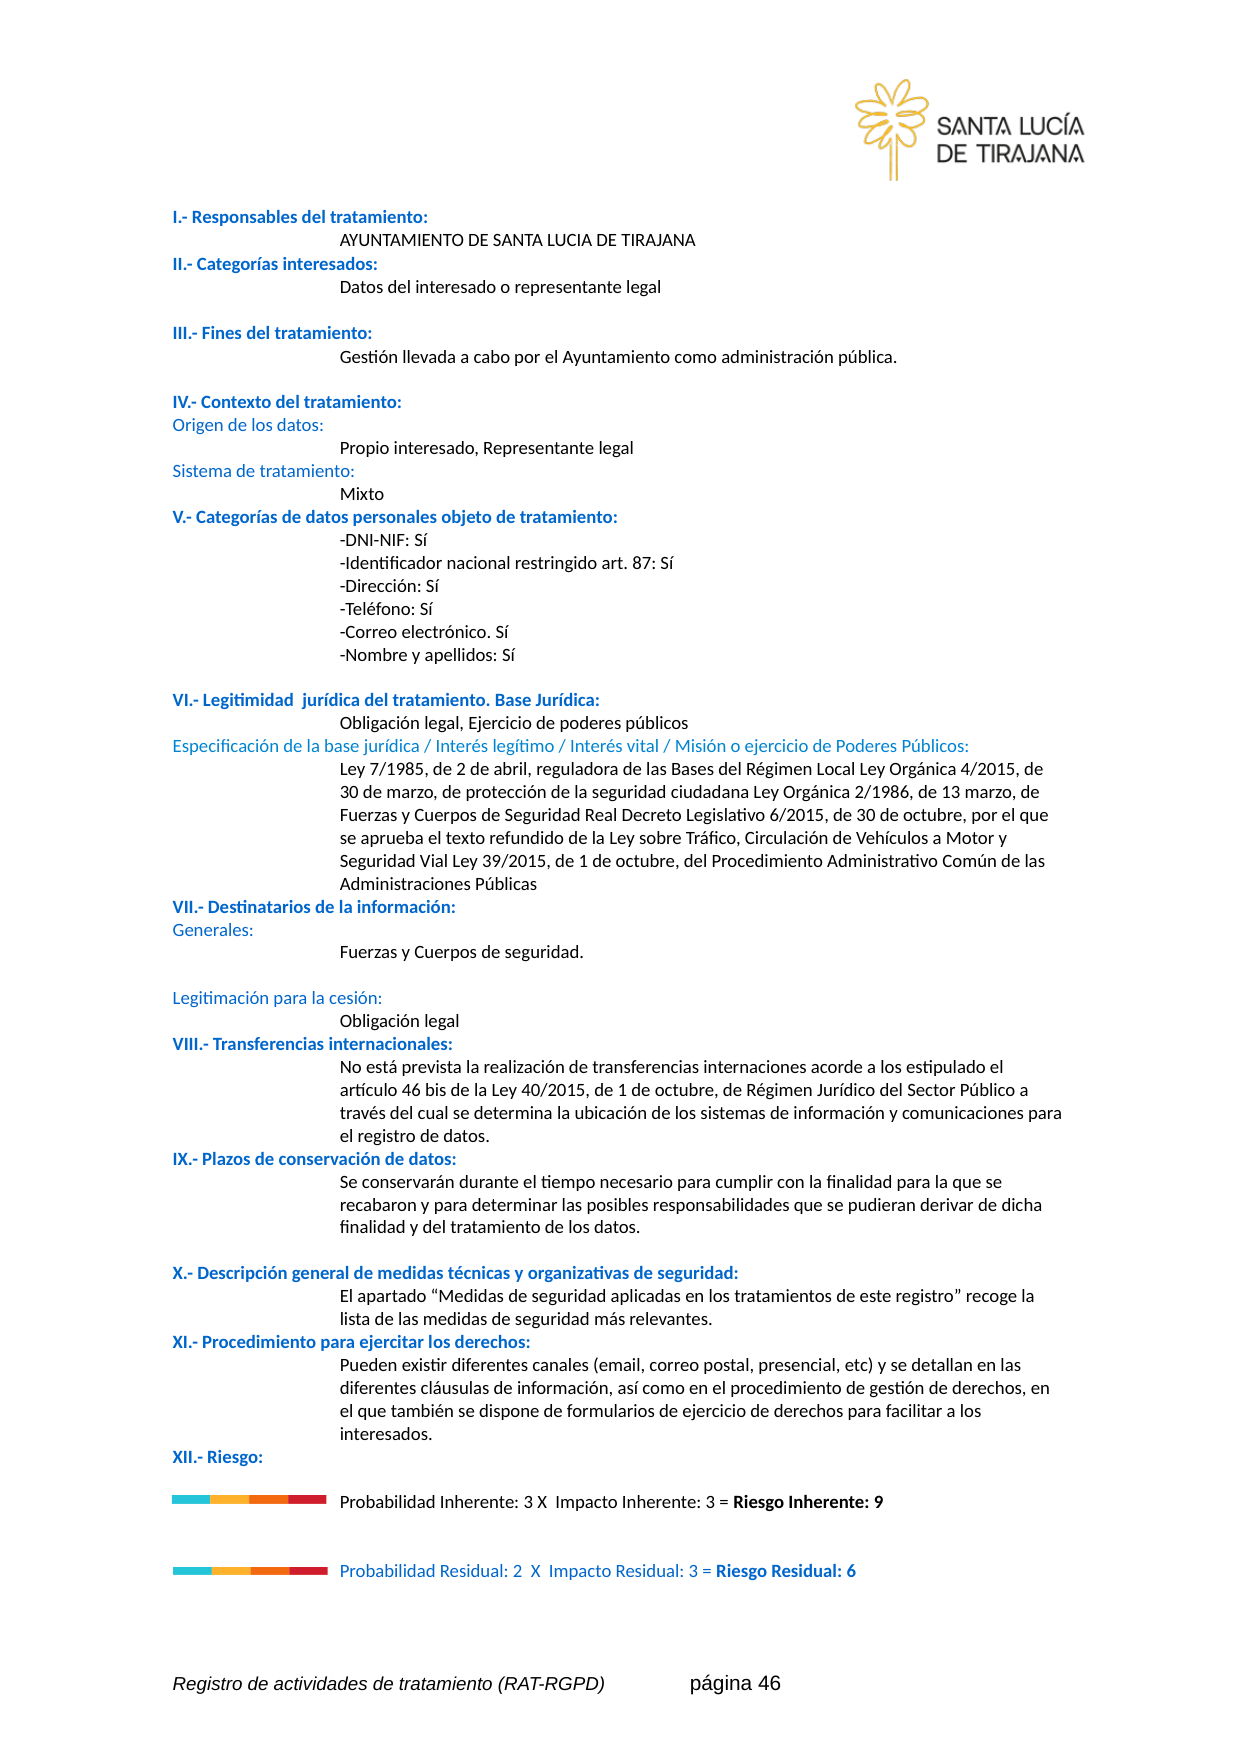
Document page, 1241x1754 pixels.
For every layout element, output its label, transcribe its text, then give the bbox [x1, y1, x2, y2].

table_cell [161, 1605, 1067, 1628]
table_cell [161, 528, 338, 688]
table_cell [161, 1284, 338, 1330]
table_cell [161, 1170, 338, 1261]
table_cell V.- Categorías de datos personales objeto de tratamiento: [161, 505, 1067, 528]
table_cell [161, 1055, 338, 1147]
table_cell [161, 276, 338, 321]
table_cell Ley 7/1985, de 2 de abril, reguladora de las Bases del Régimen Local Ley Orgánica 4/2015, de 30 de marzo, de protección de la seguridad ciudadana Ley Orgánica 2/1986, de 13 marzo, de Fuerzas y Cuerpos de Seguridad Real Decreto Legislativo 6/2015, de 30 de octubre, por el que se aprueba el texto refundido de la Ley sobre Tráfico, Circulación de Vehículos a Motor y Seguridad Vial Ley 39/2015, de 1 de octubre, del Procedimiento Administrativo Común de las Administraciones Públicas [339, 757, 1067, 895]
table_cell X.- Descripción general de medidas técnicas y organizativas de seguridad: [161, 1261, 1067, 1284]
table_cell Generales: [161, 918, 1067, 941]
table_cell Pueden existir diferentes canales (email, correo postal, presencial, etc) y se detallan en las diferentes cláusulas de información, así como en el procedimiento de gestión de derechos, en el que también se dispone de formularios de ejercicio de derechos para facilitar a los interesados. [339, 1353, 1067, 1445]
table_cell [161, 1468, 338, 1605]
table_cell Sistema de tratamiento: [161, 459, 1067, 482]
table_cell [161, 1353, 338, 1445]
picture [171, 1495, 327, 1504]
table_cell Fuerzas y Cuerpos de seguridad. [339, 941, 1067, 986]
table_cell VII.- Destinatarios de la información: [161, 895, 1067, 918]
table_cell Propio interesado, Representante legal [339, 436, 1067, 459]
table_cell Mixto [339, 482, 1067, 505]
table_cell Obligación legal, Ejercicio de poderes públicos [339, 711, 1067, 734]
table_cell [161, 345, 338, 391]
table_cell VI.- Legitimidad jurídica del tratamiento. Base Jurídica: [161, 689, 1067, 711]
table_cell II.- Categorías interesados: [161, 252, 1067, 276]
table_cell El apartado “Medidas de seguridad aplicadas en los tratamientos de este registro” recoge la lista de las medidas de seguridad más relevantes. [339, 1284, 1067, 1330]
picture [173, 1567, 328, 1575]
table_cell I.- Responsables del tratamiento: [161, 205, 1067, 229]
table_cell IV.- Contexto del tratamiento: [161, 391, 1067, 413]
table_cell Especificación de la base jurídica / Interés legítimo / Interés vital / Misión o ejercicio de Poderes Públicos: [161, 734, 1067, 757]
table_cell VIII.- Transferencias internacionales: [161, 1032, 1067, 1055]
table_cell [161, 711, 338, 734]
table_cell [161, 229, 338, 252]
table_cell [161, 757, 338, 895]
table_cell Obligación legal [339, 1009, 1067, 1032]
table_cell Origen de los datos: [161, 414, 1067, 436]
table_cell [161, 1009, 338, 1032]
table_cell [161, 941, 338, 986]
table_cell AYUNTAMIENTO DE SANTA LUCIA DE TIRAJANA [339, 229, 1067, 252]
table_cell Legitimación para la cesión: [161, 986, 1067, 1009]
table_cell [161, 482, 338, 505]
table_cell Probabilidad Inherente: 3 X Impacto Inherente: 3 = Riesgo Inherente: 9 Probabilidad Residual: 2 X Impacto Residual: 3 = Riesgo Residual: 6 [339, 1468, 1067, 1605]
picture [827, 75, 1100, 182]
table_cell Gestión llevada a cabo por el Ayuntamiento como administración pública. [339, 345, 1067, 391]
table_cell III.- Fines del tratamiento: [161, 321, 1067, 345]
table_cell Se conservarán durante el tiempo necesario para cumplir con la finalidad para la que se recabaron y para determinar las posibles responsabilidades que se pudieran derivar de dicha finalidad y del tratamiento de los datos. [339, 1170, 1067, 1261]
table_cell IX.- Plazos de conservación de datos: [161, 1147, 1067, 1170]
table_cell XII.- Riesgo: [161, 1445, 1067, 1468]
table_cell Datos del interesado o representante legal [339, 276, 1067, 321]
table_cell XI.- Procedimiento para ejercitar los derechos: [161, 1330, 1067, 1353]
table_cell [161, 436, 338, 459]
table_cell No está prevista la realización de transferencias internaciones acorde a los estipulado el artículo 46 bis de la Ley 40/2015, de 1 de octubre, de Régimen Jurídico del Sector Público a través del cual se determina la ubicación de los sistemas de información y comunicaciones para el registro de datos. [339, 1055, 1067, 1147]
table_cell -DNI-NIF: Sí -Identificador nacional restringido art. 87: Sí -Dirección: Sí -Teléfono: Sí -Correo electrónico. Sí -Nombre y apellidos: Sí [339, 528, 1067, 688]
